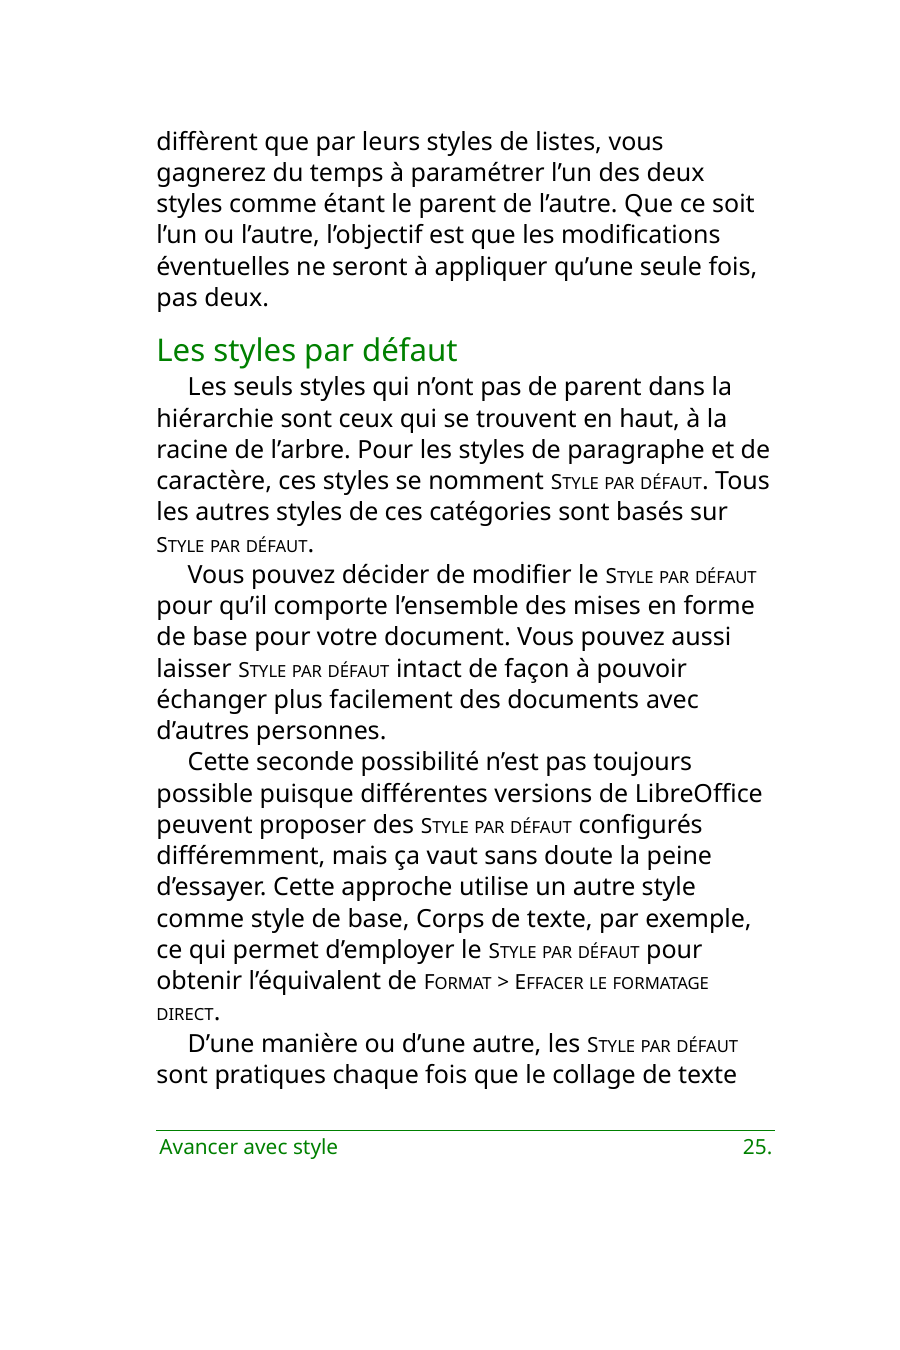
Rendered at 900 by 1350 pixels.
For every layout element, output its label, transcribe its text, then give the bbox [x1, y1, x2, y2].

text Cette seconde possibilité n’est pas toujours possible puisque différentes versions de LibreOffice peuvent proposer des Style par défaut configurés différemment, mais ça vaut sans doute la peine d’essayer. Cette approche utilise un autre style comme style de base, Corps de texte, par exemple, ce qui permet d’employer le Style par défaut pour obtenir l’équivalent de Format > Effacer le formatage direct. [156, 746, 775, 1027]
text D’une manière ou d’une autre, les Style par défaut sont pratiques chaque fois que le collage de texte [156, 1027, 775, 1089]
text Les seuls styles qui n’ont pas de parent dans la hiérarchie sont ceux qui se trouvent en haut, à la racine de l’arbre. Pour les styles de paragraphe et de caractère, ces styles se nomment Style par défaut. Tous les autres styles de ces catégories sont basés sur Style par défaut. [156, 371, 775, 558]
text Vous pouvez décider de modifier le Style par défaut pour qu’il comporte l’ensemble des mises en forme de base pour votre document. Vous pouvez aussi laisser Style par défaut intact de façon à pouvoir échanger plus facilement des documents avec d’autres personnes. [156, 558, 775, 746]
subtitle Les styles par défaut [156, 328, 775, 371]
text diffèrent que par leurs styles de listes, vous gagnerez du temps à paramétrer l’un des deux styles comme étant le parent de l’autre. Que ce soit l’un ou l’autre, l’objectif est que les modifications éventuelles ne seront à appliquer qu’une seule fois, pas deux. [156, 125, 775, 312]
